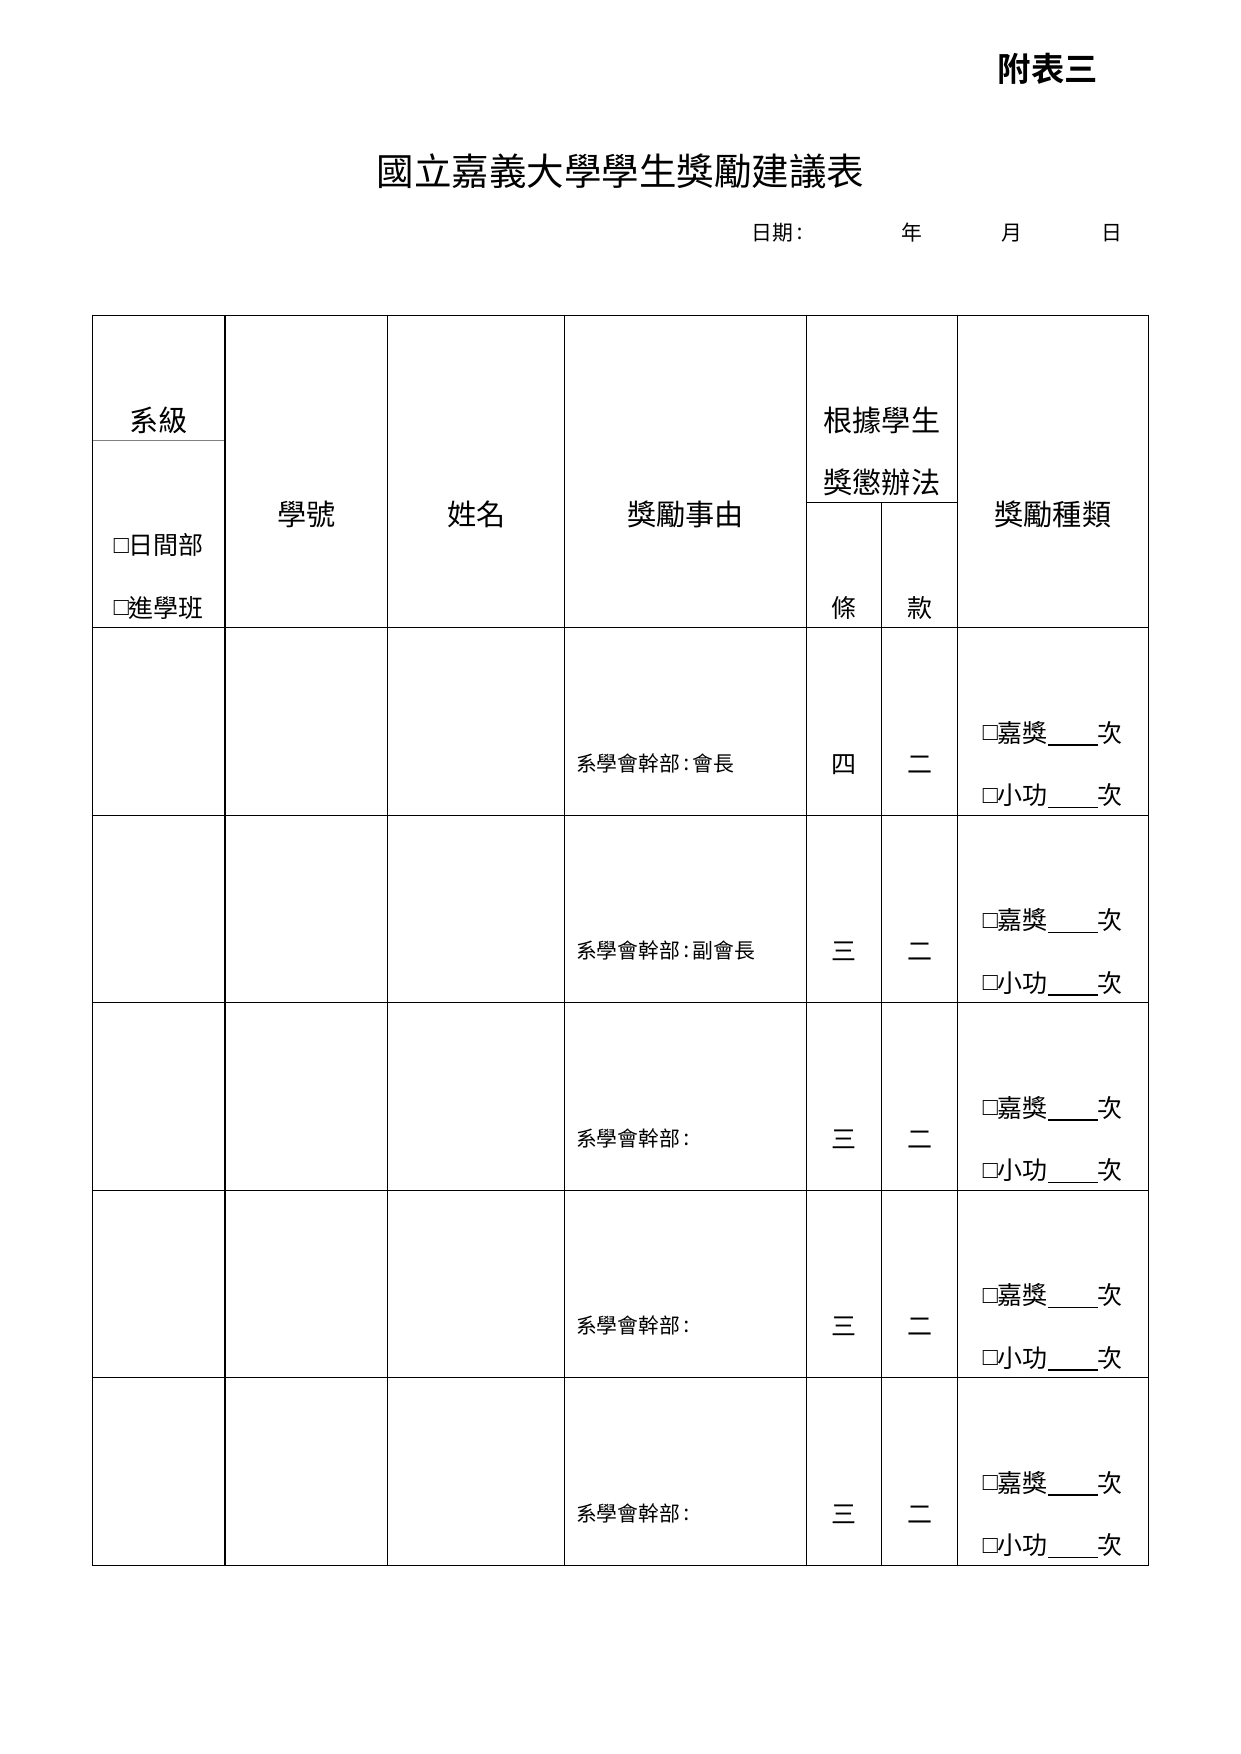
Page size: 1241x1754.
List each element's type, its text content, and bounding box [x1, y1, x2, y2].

text 國立嘉義大學學生獎勵建議表 [118, 127, 1122, 189]
table_cell 系學會幹部:副會長 [565, 816, 806, 1002]
table_cell 三 [807, 1191, 881, 1377]
table_cell [93, 628, 224, 814]
table_header 獎勵種類 [958, 316, 1148, 627]
table_cell □嘉獎 次 □小功 次 [958, 816, 1148, 1002]
table_cell 系學會幹部: [565, 1378, 806, 1564]
table_cell □日間部 □進學班 [93, 441, 224, 627]
table_cell [388, 1378, 564, 1564]
table_cell □嘉獎 次 □小功 次 [958, 1378, 1148, 1564]
table_cell [93, 1378, 224, 1564]
table_cell 二 [882, 816, 957, 1002]
table_cell 條 [807, 503, 881, 627]
table_cell □嘉獎 次 □小功 次 [958, 1003, 1148, 1189]
table_cell [226, 1191, 387, 1377]
table_cell [388, 1003, 564, 1189]
table_header 姓名 [388, 316, 564, 627]
table_cell 三 [807, 1378, 881, 1564]
text [962, 35, 1113, 114]
table_cell 二 [882, 1191, 957, 1377]
table_header 獎勵事由 [565, 316, 806, 627]
table_cell [388, 1191, 564, 1377]
table_header 系級 [93, 316, 224, 439]
table_cell 四 [807, 628, 881, 814]
table_cell 二 [882, 628, 957, 814]
table_cell [226, 1003, 387, 1189]
table_cell [226, 628, 387, 814]
table_cell 三 [807, 1003, 881, 1189]
table_cell [93, 1191, 224, 1377]
table_cell 系學會幹部: [565, 1191, 806, 1377]
table_cell 二 [882, 1003, 957, 1189]
table_cell 系學會幹部:會長 [565, 628, 806, 814]
text 日期: 年 月 日 [118, 189, 1122, 252]
table_cell 三 [807, 816, 881, 1002]
table_header 學號 [226, 316, 387, 627]
table_cell 款 [882, 503, 957, 627]
table_cell [388, 628, 564, 814]
text 附表三 [977, 42, 1098, 91]
table_cell □嘉獎 次 □小功 次 [958, 628, 1148, 814]
table_cell [93, 1003, 224, 1189]
table_cell 系學會幹部: [565, 1003, 806, 1189]
table_cell □嘉獎 次 □小功 次 [958, 1191, 1148, 1377]
table_cell [226, 1378, 387, 1564]
table_header 根據學生獎懲辦法 [807, 316, 957, 502]
table_cell 二 [882, 1378, 957, 1564]
table_cell [226, 816, 387, 1002]
table_cell [93, 816, 224, 1002]
table_cell [388, 816, 564, 1002]
